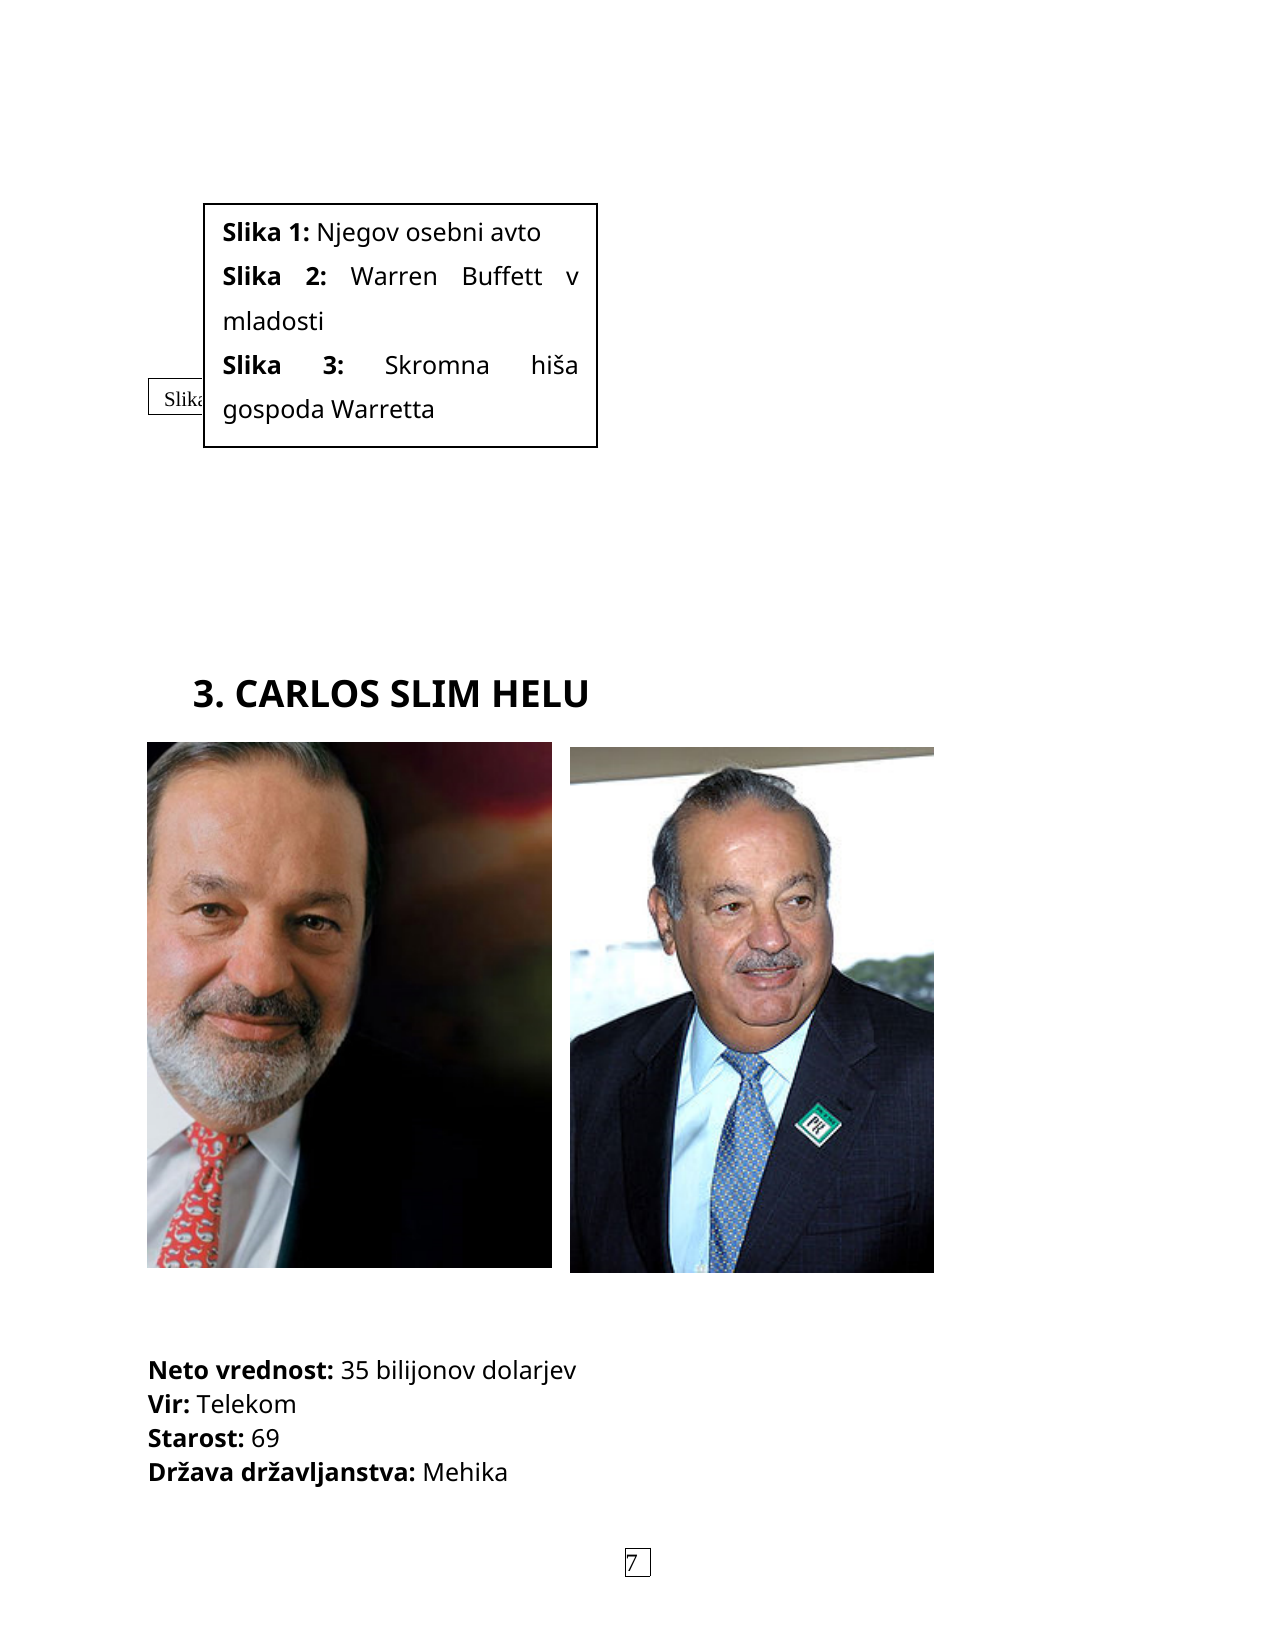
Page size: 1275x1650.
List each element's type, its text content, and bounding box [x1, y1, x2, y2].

text Slika 1: Njegov osebni avto [222, 214, 579, 249]
text Neto vrednost: 35 bilijonov dolarjev Vir: Telekom Starost: 69 Država državljanstva: Mehika [148, 1353, 1127, 1489]
subtitle 3. CARLOS SLIM HELU [148, 667, 1127, 718]
text Slika 3 [164, 387, 202, 406]
picture [570, 747, 934, 1273]
text Slika 3: Skromna hiša gospoda Warretta [222, 347, 579, 426]
text Slika 2: Warren Buffett v mladosti [222, 259, 579, 337]
picture [147, 742, 552, 1268]
